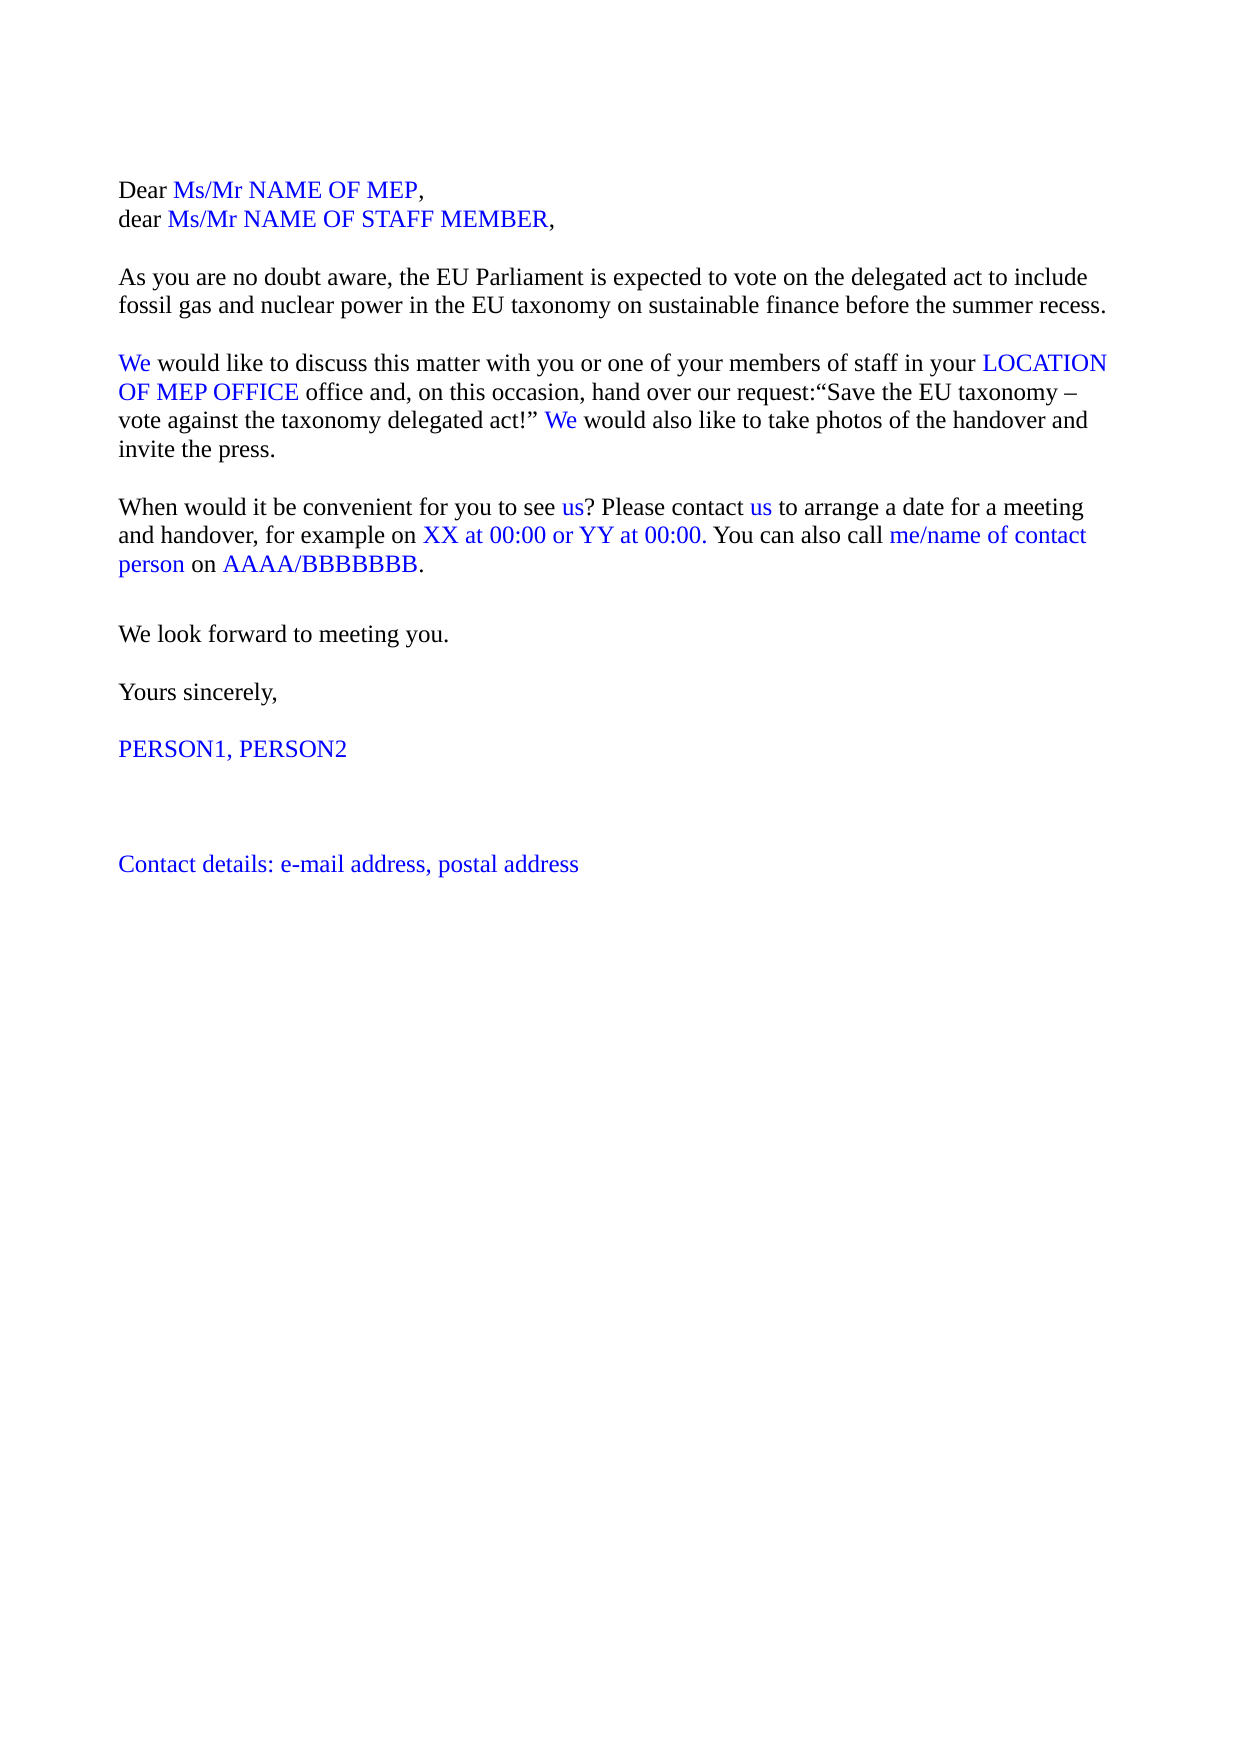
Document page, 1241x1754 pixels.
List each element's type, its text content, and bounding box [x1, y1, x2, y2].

text PERSON1, PERSON2 [118, 734, 1122, 763]
text We look forward to meeting you. [118, 619, 1122, 648]
text dear Ms/Mr NAME OF STAFF MEMBER, [118, 204, 1122, 233]
text Dear Ms/Mr NAME OF MEP, [118, 176, 1122, 204]
text When would it be convenient for you to see us? Please contact us to arrange a date for a meeting and handover, for example on XX at 00:00 or YY at 00:00. You can also call me/name of contact person on AAAA/BBBBBBB. [118, 492, 1122, 578]
text As you are no doubt aware, the EU Parliament is expected to vote on the delegated act to include fossil gas and nuclear power in the EU taxonomy on sustainable finance before the summer recess. [118, 262, 1122, 319]
text We would like to discuss this matter with you or one of your members of staff in your LOCATION OF MEP OFFICE office and, on this occasion, hand over our request:“Save the EU taxonomy – vote against the taxonomy delegated act!” We would also like to take photos of the handover and invite the press. [118, 348, 1122, 463]
text Yours sincerely, [118, 677, 1122, 706]
text Contact details: e-mail address, postal address [118, 849, 1122, 878]
